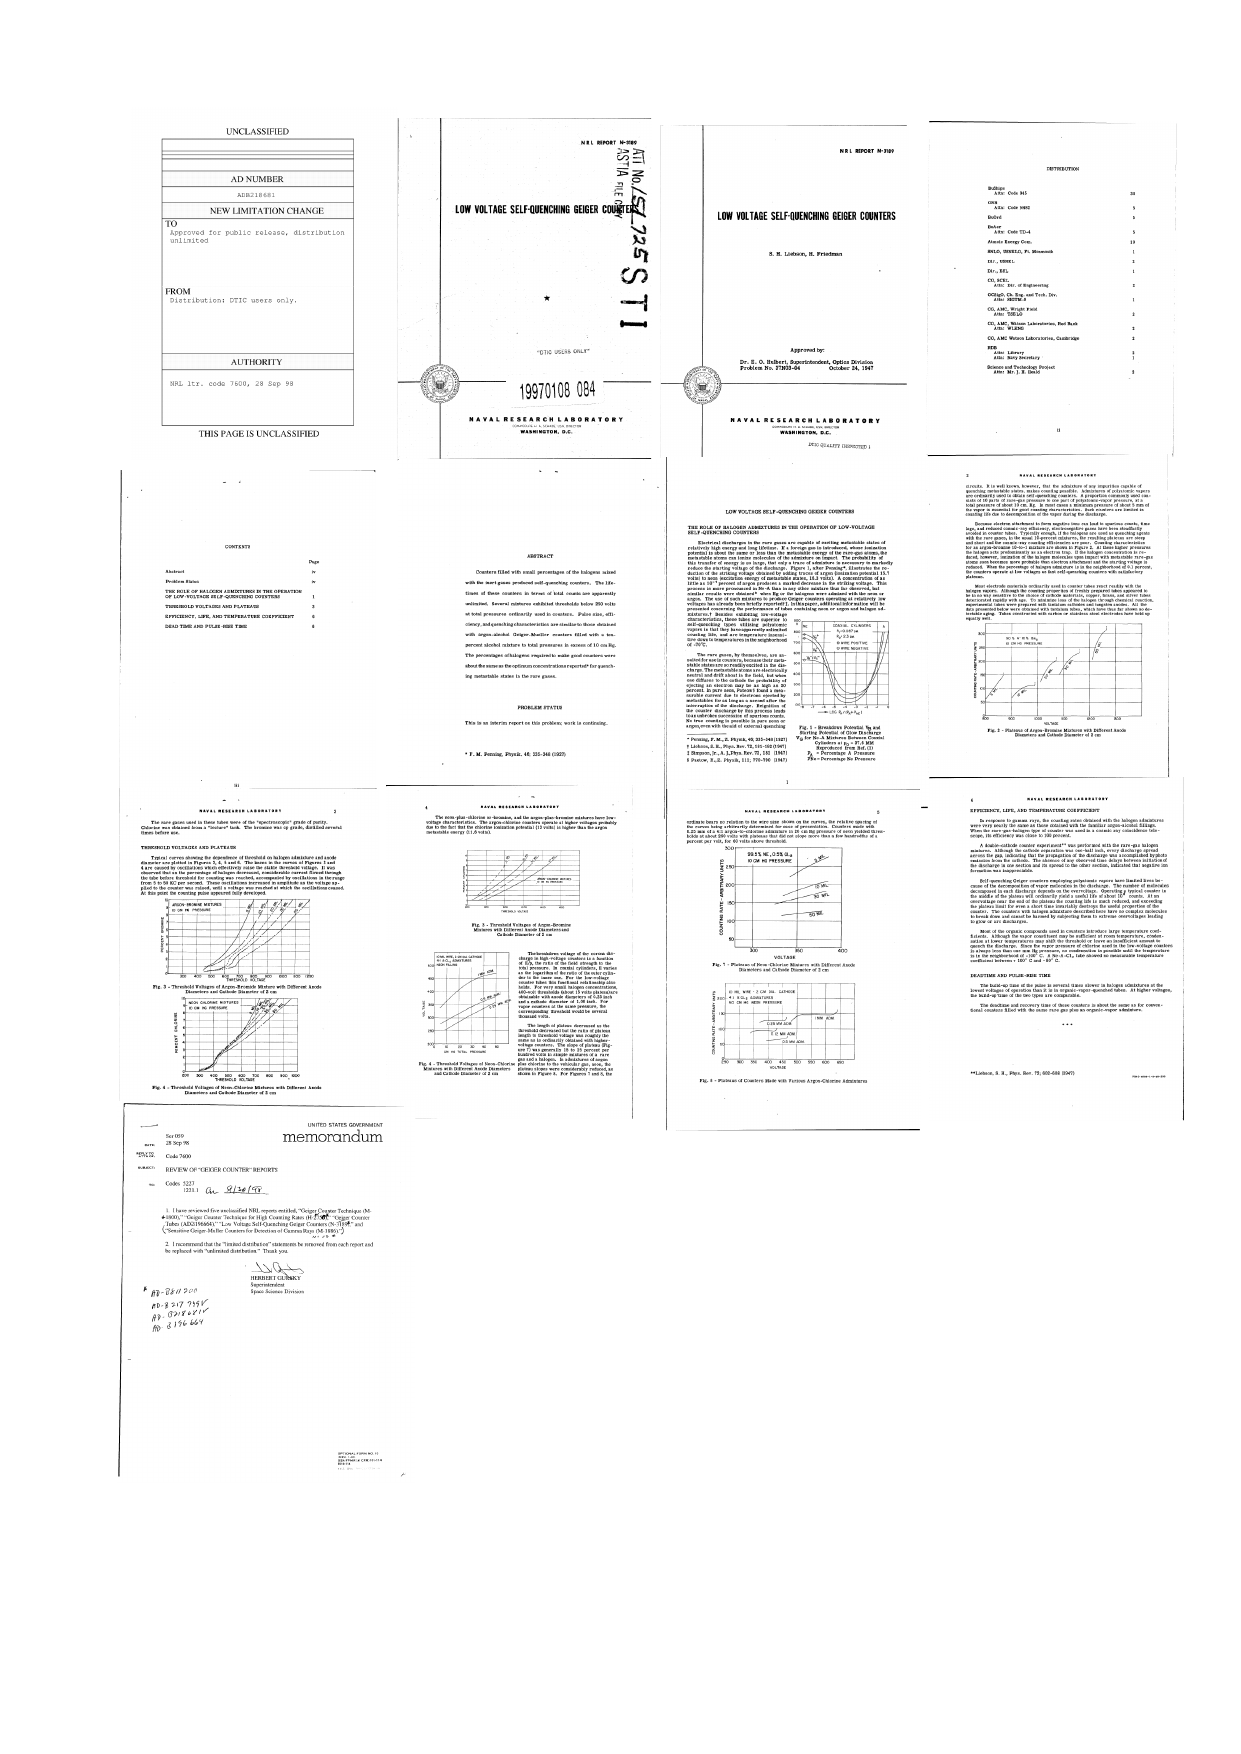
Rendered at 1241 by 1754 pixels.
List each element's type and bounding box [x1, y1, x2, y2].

picture [117, 107, 1186, 1483]
